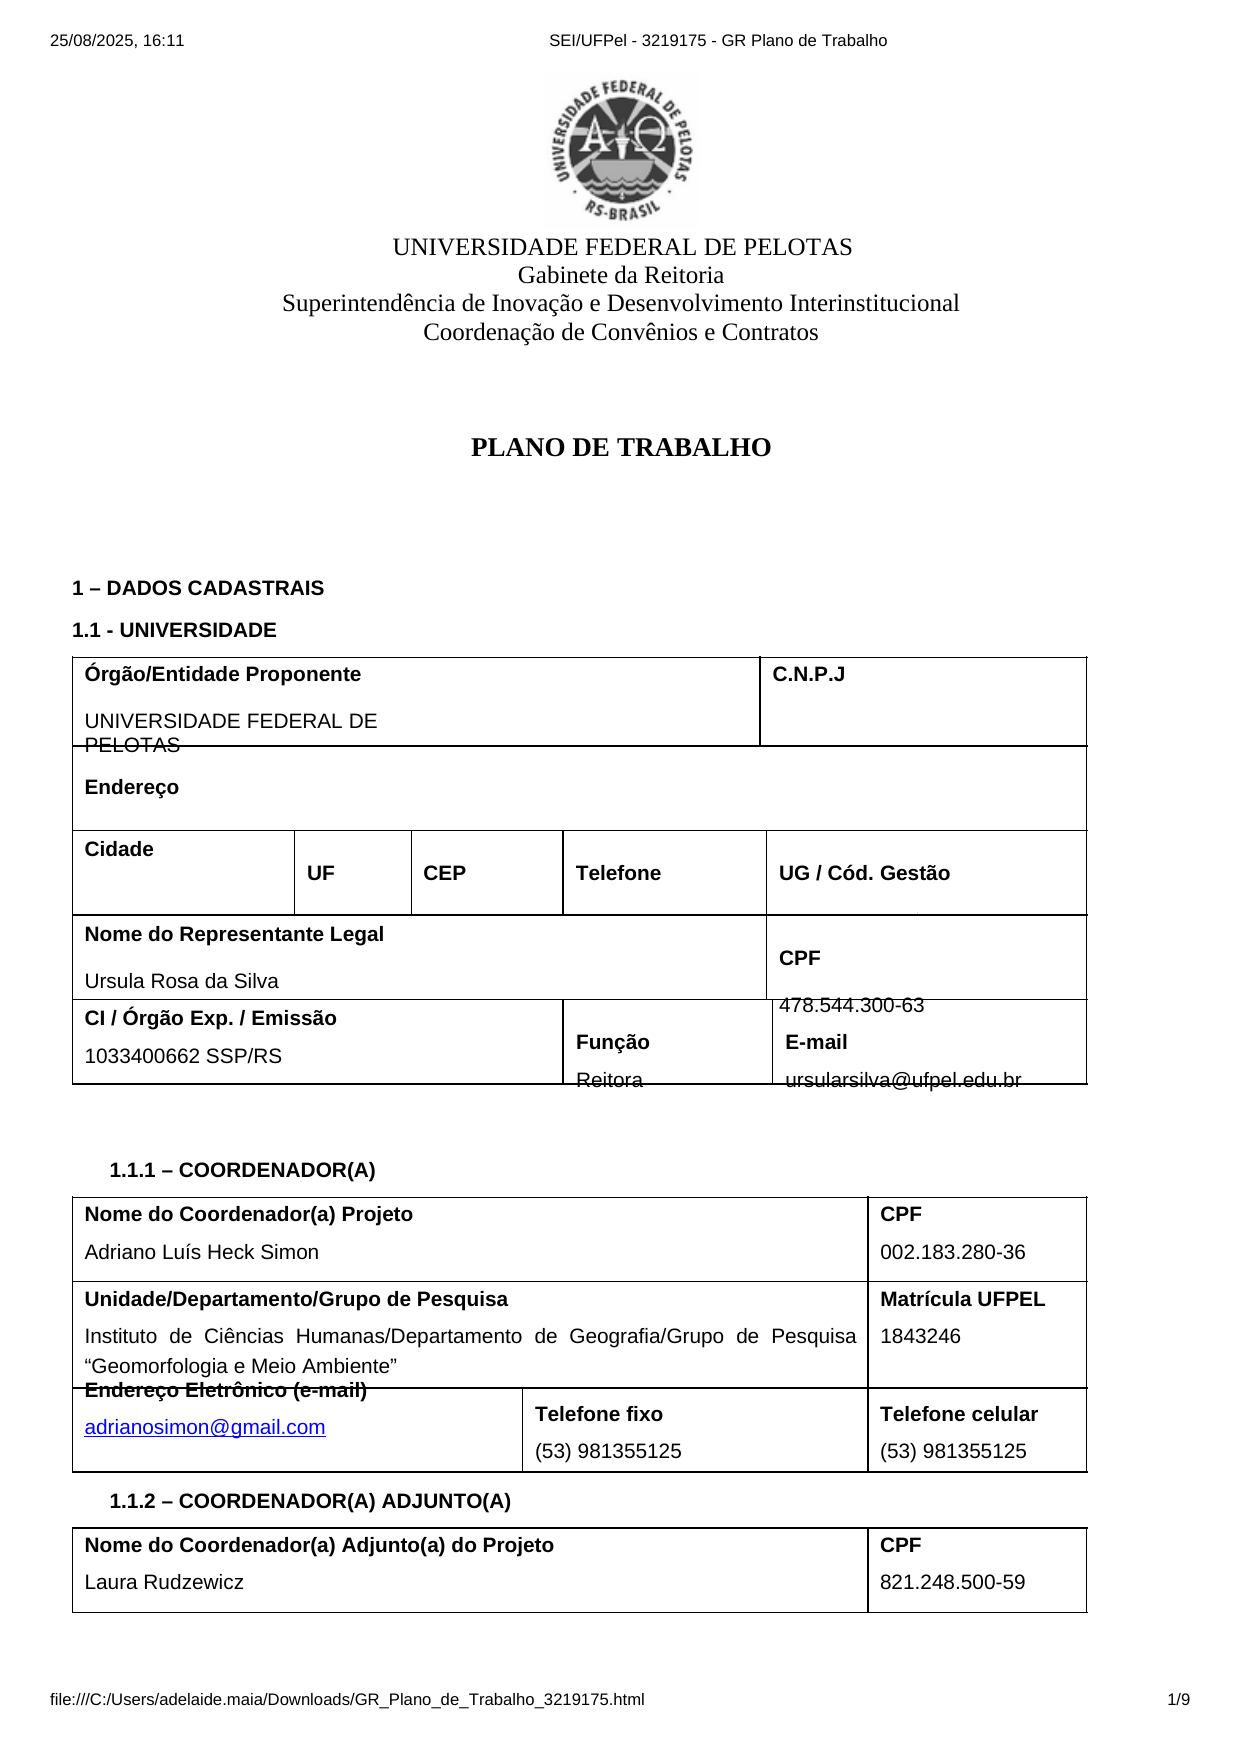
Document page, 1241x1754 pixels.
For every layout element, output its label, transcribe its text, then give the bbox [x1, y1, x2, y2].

text Telefone celular [880, 1401, 1086, 1425]
text E-mail [785, 1030, 1086, 1054]
text Reitora [576, 1068, 652, 1083]
text 154047/ 15264 [917, 916, 1086, 922]
text 1.1 - UNIVERSIDADE [72, 618, 479, 642]
text (53) 981355125 [535, 1439, 684, 1463]
text Endereço Eletrônico (e-mail) [523, 1389, 867, 1401]
text 478.544.300-63 [779, 1000, 1086, 1017]
text C.N.P.J [772, 662, 1086, 686]
text adrianosimon@gmail.com [84, 1415, 369, 1439]
text Endereço [84, 775, 479, 799]
text 1.1.1 – COORDENADOR(A) [109, 1158, 859, 1182]
text file:///C:/Users/adelaide.maia/Downloads/GR_Plano_de_Trabalho_3219175.html [50, 1690, 646, 1709]
text CI / Órgão Exp. / Emissão [84, 1006, 387, 1030]
text [1087, 1570, 1193, 1594]
text Adriano Luís Heck Simon [84, 1239, 859, 1263]
text [1087, 1202, 1193, 1226]
text [1087, 993, 1193, 1017]
text Endereço Eletrônico (e-mail) [159, 1389, 297, 1401]
text ursularsilva@ufpel.edu.br [785, 1068, 1193, 1092]
text [1087, 1239, 1193, 1263]
text 92.242.080/0001-00 [1087, 699, 1193, 723]
text Endereço Eletrônico (e-mail) [1087, 1377, 1193, 1401]
text UNIVERSIDADE FEDERAL DE PELOTAS Gabinete da Reitoria [392, 233, 857, 289]
text [1087, 1286, 1193, 1310]
text 1.1.2 – COORDENADOR(A) ADJUNTO(A) [109, 1489, 646, 1513]
text [1087, 662, 1193, 686]
text Laura Rudzewicz [84, 1570, 646, 1594]
text CPF [880, 1202, 1086, 1226]
text Endereço Eletrônico (e-mail) [869, 1389, 1086, 1401]
text Reitora [576, 1085, 652, 1092]
text [1087, 1324, 1193, 1348]
text 1 – DADOS CADASTRAIS [72, 576, 479, 600]
text 1843246 [880, 1324, 1086, 1348]
text [1087, 946, 1193, 970]
text Nome do Coordenador(a) Adjunto(a) do Projeto [84, 1533, 646, 1557]
text 154047/ 15264 [1087, 898, 1193, 922]
text CPF [880, 1533, 1086, 1557]
text 92.242.080/0001-00 [958, 699, 1086, 723]
text 154047/ 15264 [917, 898, 1086, 914]
text Endereço Eletrônico (e-mail) [297, 1389, 363, 1401]
text [564, 836, 766, 860]
text Rua Gomes Carneiro, nº 01 – Centro. [433, 812, 479, 830]
text Unidade/Departamento/Grupo de Pesquisa [84, 1286, 859, 1310]
text PLANO DE TRABALHO [471, 431, 1193, 462]
text Nome do Coordenador(a) Projeto [84, 1202, 859, 1226]
text RS 96.010-610 [336, 898, 411, 914]
text Função [576, 1030, 652, 1054]
text [1087, 922, 1193, 946]
text CPF [779, 946, 1086, 970]
text Instituto de Ciências Humanas/Departamento de Geografia/Grupo de Pesquisa [84, 1324, 859, 1348]
text [412, 836, 562, 860]
text CEP [412, 860, 531, 884]
text [1087, 836, 1193, 860]
text [779, 993, 1086, 999]
text 821.248.500-59 [880, 1570, 1086, 1594]
text Superintendência de Inovação e Desenvolvimento Interinstitucional Coordenação de Convênios e Contratos [282, 289, 967, 346]
text [1087, 1401, 1193, 1425]
text UNIVERSIDADE FEDERAL DE PELOTAS [84, 747, 479, 757]
text Cidade [84, 838, 294, 860]
picture [543, 71, 700, 229]
text Nome do Representante Legal [84, 922, 766, 946]
text [767, 836, 1086, 860]
text UG / Cód. Gestão [779, 860, 1086, 884]
text 1/9 [1167, 1690, 1193, 1709]
text Endereço Eletrônico (e-mail) [363, 1389, 522, 1401]
text (53) 981355125 [880, 1439, 1086, 1463]
text [1087, 1030, 1193, 1054]
text Órgão/Entidade Proponente [84, 662, 479, 686]
text Telefone [576, 860, 720, 884]
text 002.183.280-36 [880, 1239, 1086, 1263]
text Endereço Eletrônico (e-mail) [84, 1389, 161, 1401]
text [1087, 1439, 1193, 1463]
text 25/08/2025, 16:11 SEI/UFPel - 3219175 - GR Plano de Trabalho [50, 31, 1193, 50]
text Ursula Rosa da Silva [84, 969, 387, 993]
text “Geomorfologia e Meio Ambiente” [84, 1353, 859, 1377]
text Telefone fixo [535, 1401, 684, 1425]
text 1033400662 SSP/RS [84, 1044, 387, 1068]
text Endereço Eletrônico (e-mail) [869, 1377, 1086, 1387]
text [1087, 1533, 1193, 1557]
text RS 96.010-610 [336, 916, 423, 922]
text [295, 838, 411, 860]
text UNIVERSIDADE FEDERAL DE PELOTAS [84, 709, 479, 745]
text [1087, 860, 1193, 884]
text Endereço Eletrônico (e-mail) [84, 1377, 867, 1387]
text [767, 922, 1086, 946]
text UF [307, 860, 411, 884]
text Matrícula UFPEL [880, 1286, 1086, 1310]
